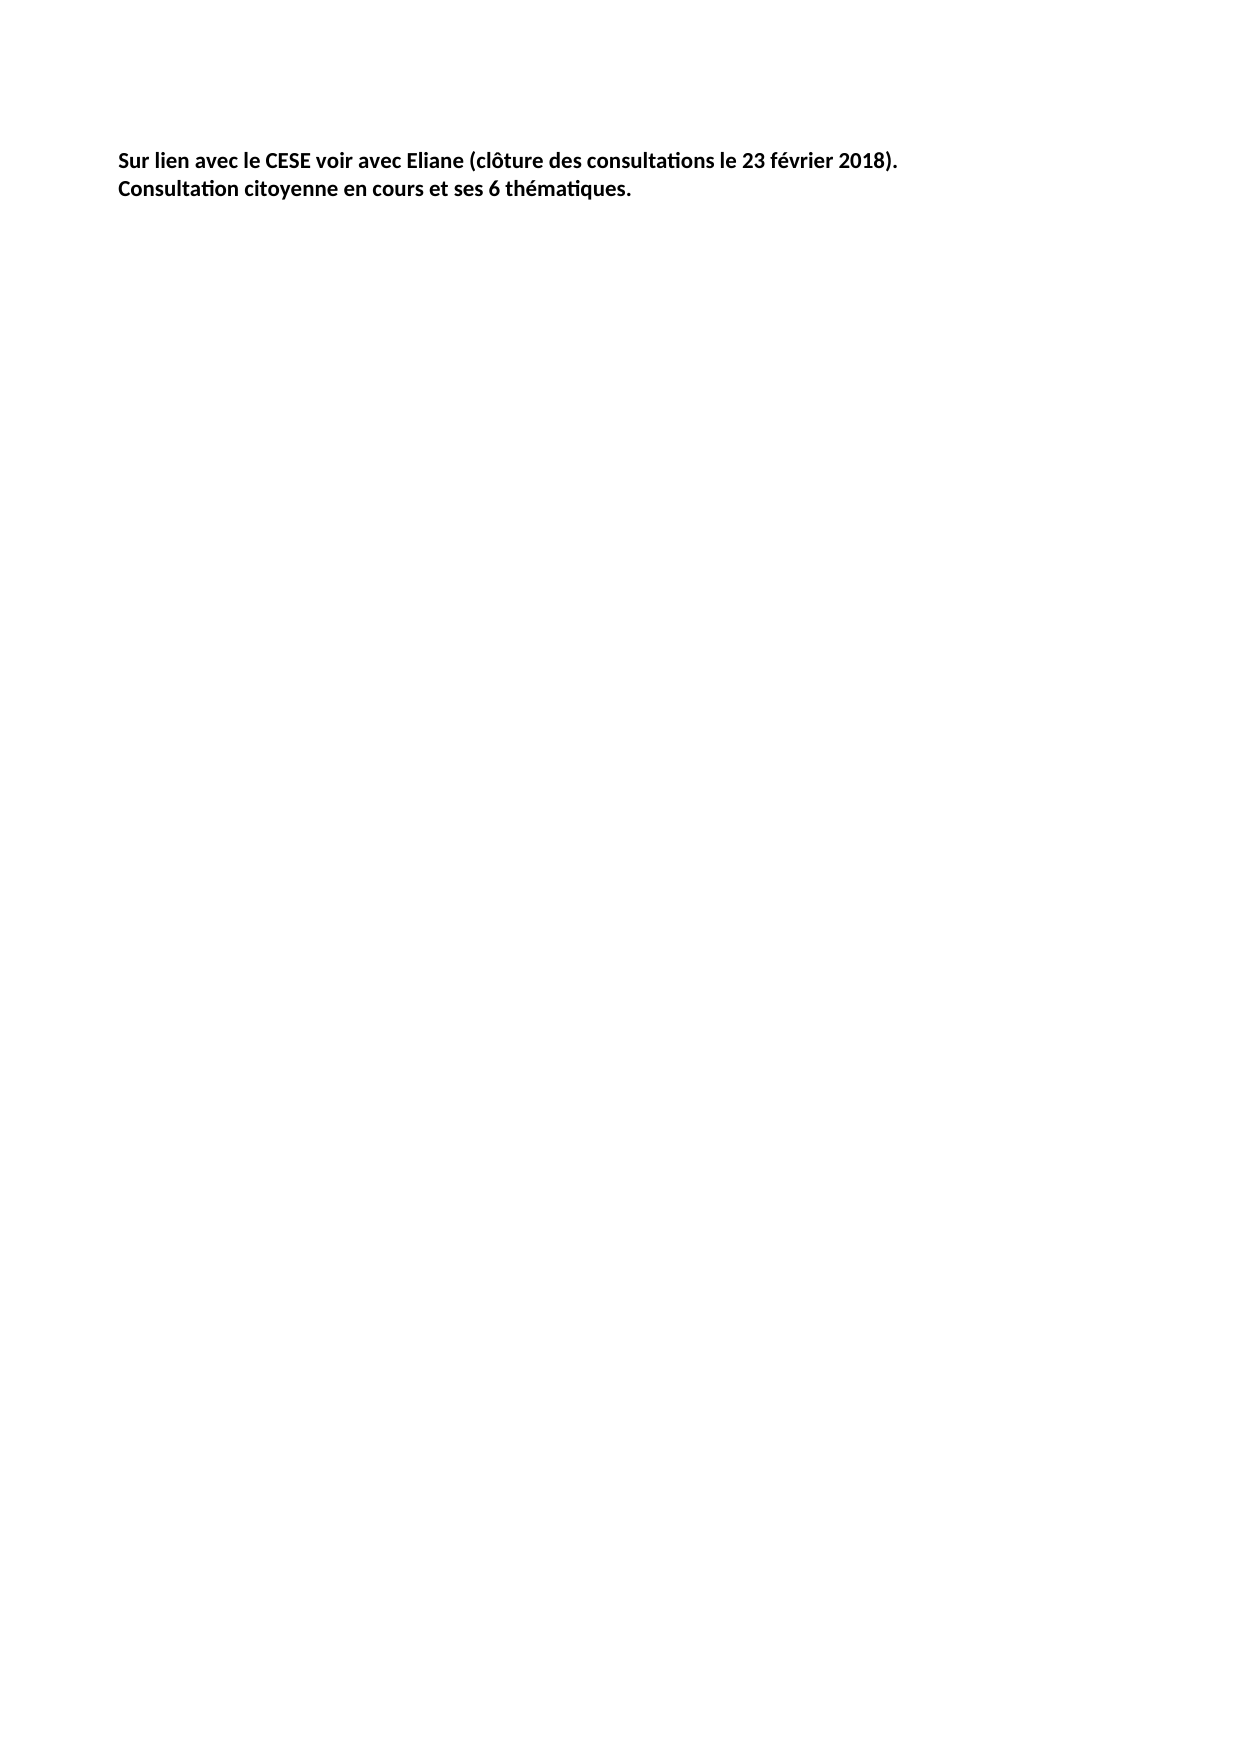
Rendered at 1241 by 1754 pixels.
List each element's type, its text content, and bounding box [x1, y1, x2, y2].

text Sur lien avec le CESE voir avec Eliane (clôture des consultations le 23 février 2018). [118, 146, 1122, 174]
text Consultation citoyenne en cours et ses 6 thématiques. [118, 174, 1122, 202]
